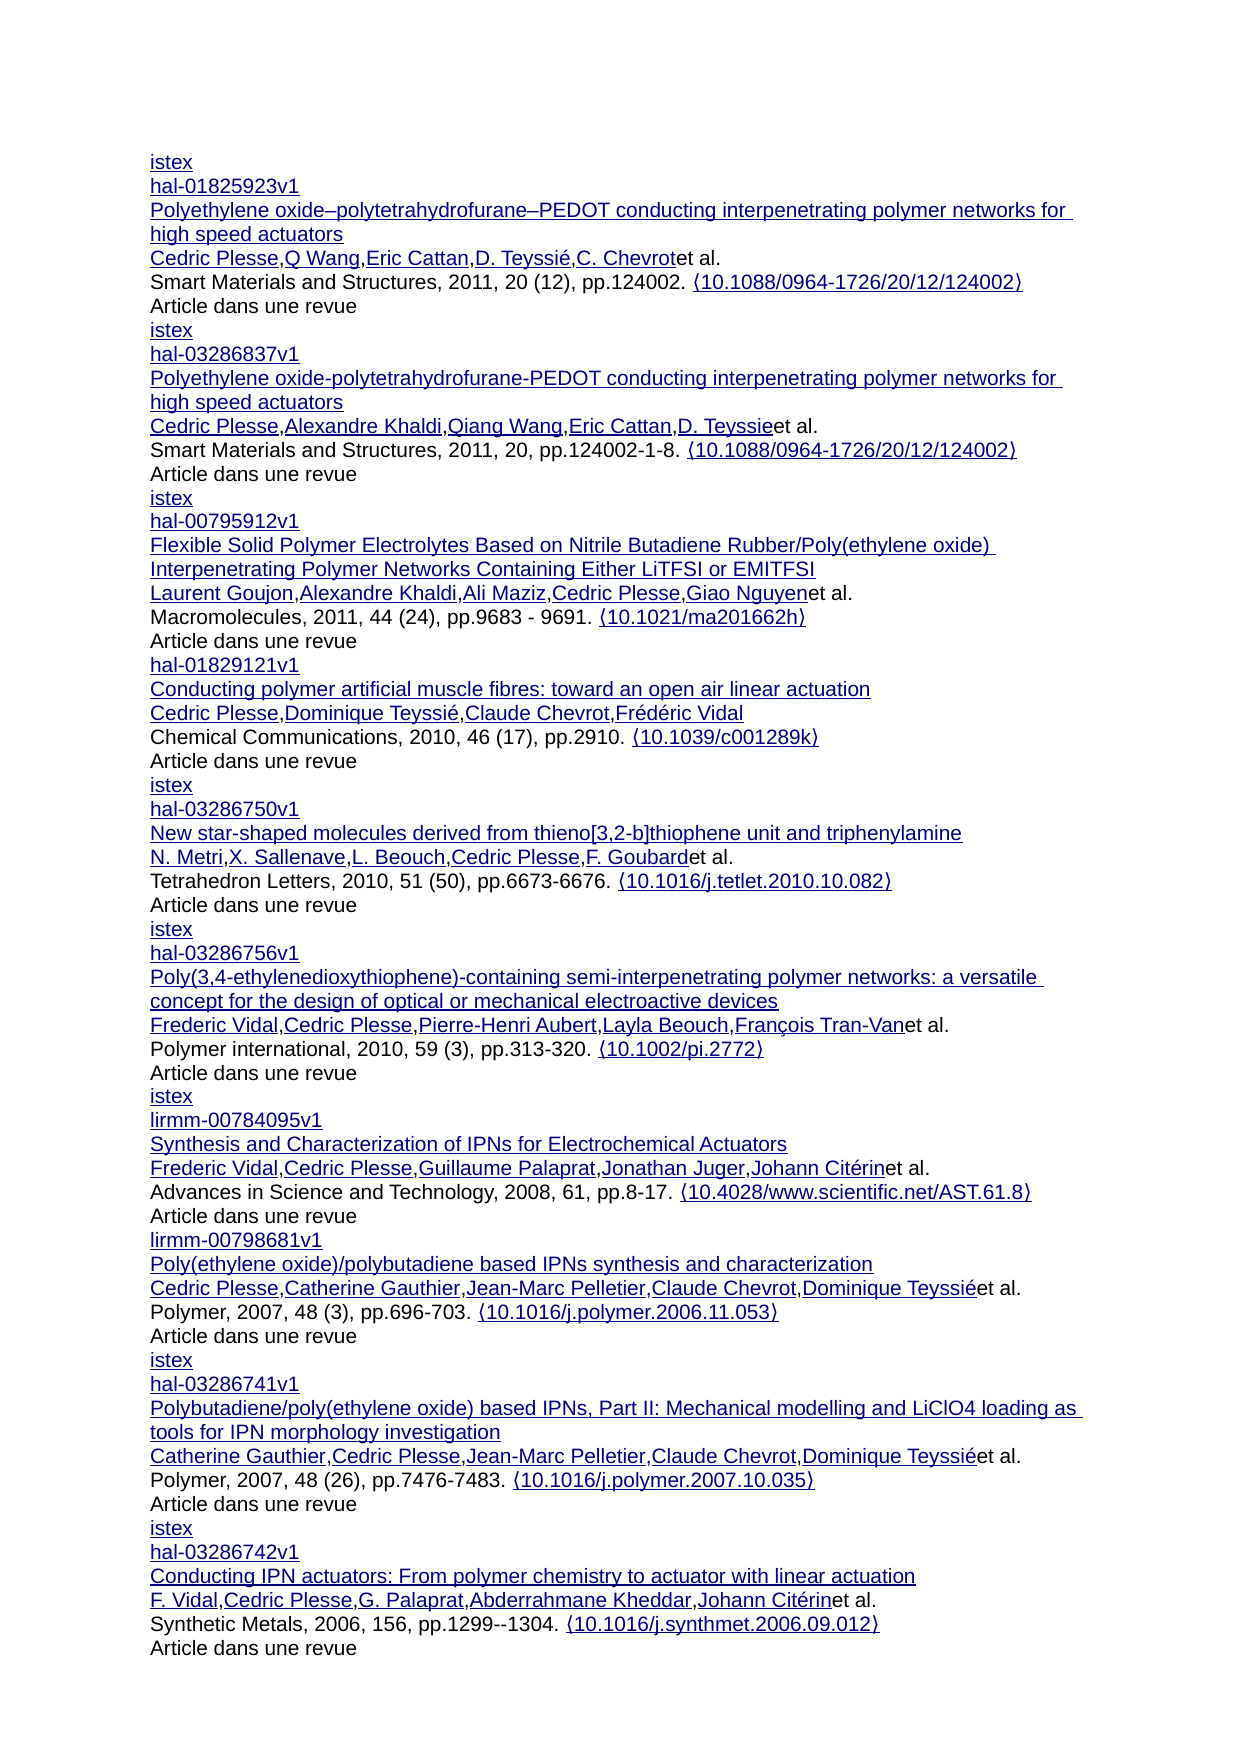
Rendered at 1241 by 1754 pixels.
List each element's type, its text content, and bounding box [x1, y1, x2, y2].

table_cell Poly(ethylene oxide)/polybutadiene based IPNs synthesis and characterization Cedric Plesse,Catherine Gauthier,Jean-Marc Pelletier,Claude Chevrot,Dominique Teyssiéet al. Polymer, 2007, 48 (3), pp.696-703. ⟨10.1016/j.polymer.2006.11.053⟩ Article dans une revue istex hal-03286741v1 [150, 1252, 1090, 1396]
table_cell Poly(3,4-ethylenedioxythiophene)-containing semi-interpenetrating polymer networks: a versatile concept for the design of optical or mechanical electroactive devices Frederic Vidal,Cedric Plesse,Pierre-Henri Aubert,Layla Beouch,François Tran-Vanet al. Polymer international, 2010, 59 (3), pp.313-320. ⟨10.1002/pi.2772⟩ Article dans une revue istex lirmm-00784095v1 [150, 965, 1090, 1132]
table_cell Synthesis and Characterization of IPNs for Electrochemical Actuators Frederic Vidal,Cedric Plesse,Guillaume Palaprat,Jonathan Juger,Johann Citérinet al. Advances in Science and Technology, 2008, 61, pp.8-17. ⟨10.4028/www.scientific.net/AST.61.8⟩ Article dans une revue lirmm-00798681v1 [150, 1132, 1090, 1252]
table_cell Conducting polymer artificial muscle fibres: toward an open air linear actuation Cedric Plesse,Dominique Teyssié,Claude Chevrot,Frédéric Vidal Chemical Communications, 2010, 46 (17), pp.2910. ⟨10.1039/c001289k⟩ Article dans une revue istex hal-03286750v1 [150, 677, 1090, 821]
table_cell Flexible Solid Polymer Electrolytes Based on Nitrile Butadiene Rubber/Poly(ethylene oxide) Interpenetrating Polymer Networks Containing Either LiTFSI or EMITFSI Laurent Goujon,Alexandre Khaldi,Ali Maziz,Cedric Plesse,Giao Nguyenet al. Macromolecules, 2011, 44 (24), pp.9683 - 9691. ⟨10.1021/ma201662h⟩ Article dans une revue hal-01829121v1 [150, 533, 1090, 677]
table_cell New star-shaped molecules derived from thieno[3,2-b]thiophene unit and triphenylamine N. Metri,X. Sallenave,L. Beouch,Cedric Plesse,F. Goubardet al. Tetrahedron Letters, 2010, 51 (50), pp.6673-6676. ⟨10.1016/j.tetlet.2010.10.082⟩ Article dans une revue istex hal-03286756v1 [150, 821, 1090, 964]
table_cell Polybutadiene/poly(ethylene oxide) based IPNs, Part II: Mechanical modelling and LiClO4 loading as tools for IPN morphology investigation Catherine Gauthier,Cedric Plesse,Jean-Marc Pelletier,Claude Chevrot,Dominique Teyssiéet al. Polymer, 2007, 48 (26), pp.7476-7483. ⟨10.1016/j.polymer.2007.10.035⟩ Article dans une revue istex hal-03286742v1 [150, 1396, 1090, 1563]
table_cell Polyethylene oxide–polytetrahydrofurane–PEDOT conducting interpenetrating polymer networks for high speed actuators Cedric Plesse,Q Wang,Eric Cattan,D. Teyssié,C. Chevrotet al. Smart Materials and Structures, 2011, 20 (12), pp.124002. ⟨10.1088/0964-1726/20/12/124002⟩ Article dans une revue istex hal-03286837v1 [150, 198, 1090, 366]
table_cell Polyethylene oxide-polytetrahydrofurane-PEDOT conducting interpenetrating polymer networks for high speed actuators Cedric Plesse,Alexandre Khaldi,Qiang Wang,Eric Cattan,D. Teyssieet al. Smart Materials and Structures, 2011, 20, pp.124002-1-8. ⟨10.1088/0964-1726/20/12/124002⟩ Article dans une revue istex hal-00795912v1 [150, 366, 1090, 533]
table_cell Conducting IPN actuators: From polymer chemistry to actuator with linear actuation F. Vidal,Cedric Plesse,G. Palaprat,Abderrahmane Kheddar,Johann Citérinet al. Synthetic Metals, 2006, 156, pp.1299--1304. ⟨10.1016/j.synthmet.2006.09.012⟩ Article dans une revue [150, 1564, 1090, 1659]
table_cell istex hal-01825923v1 [150, 150, 1090, 198]
